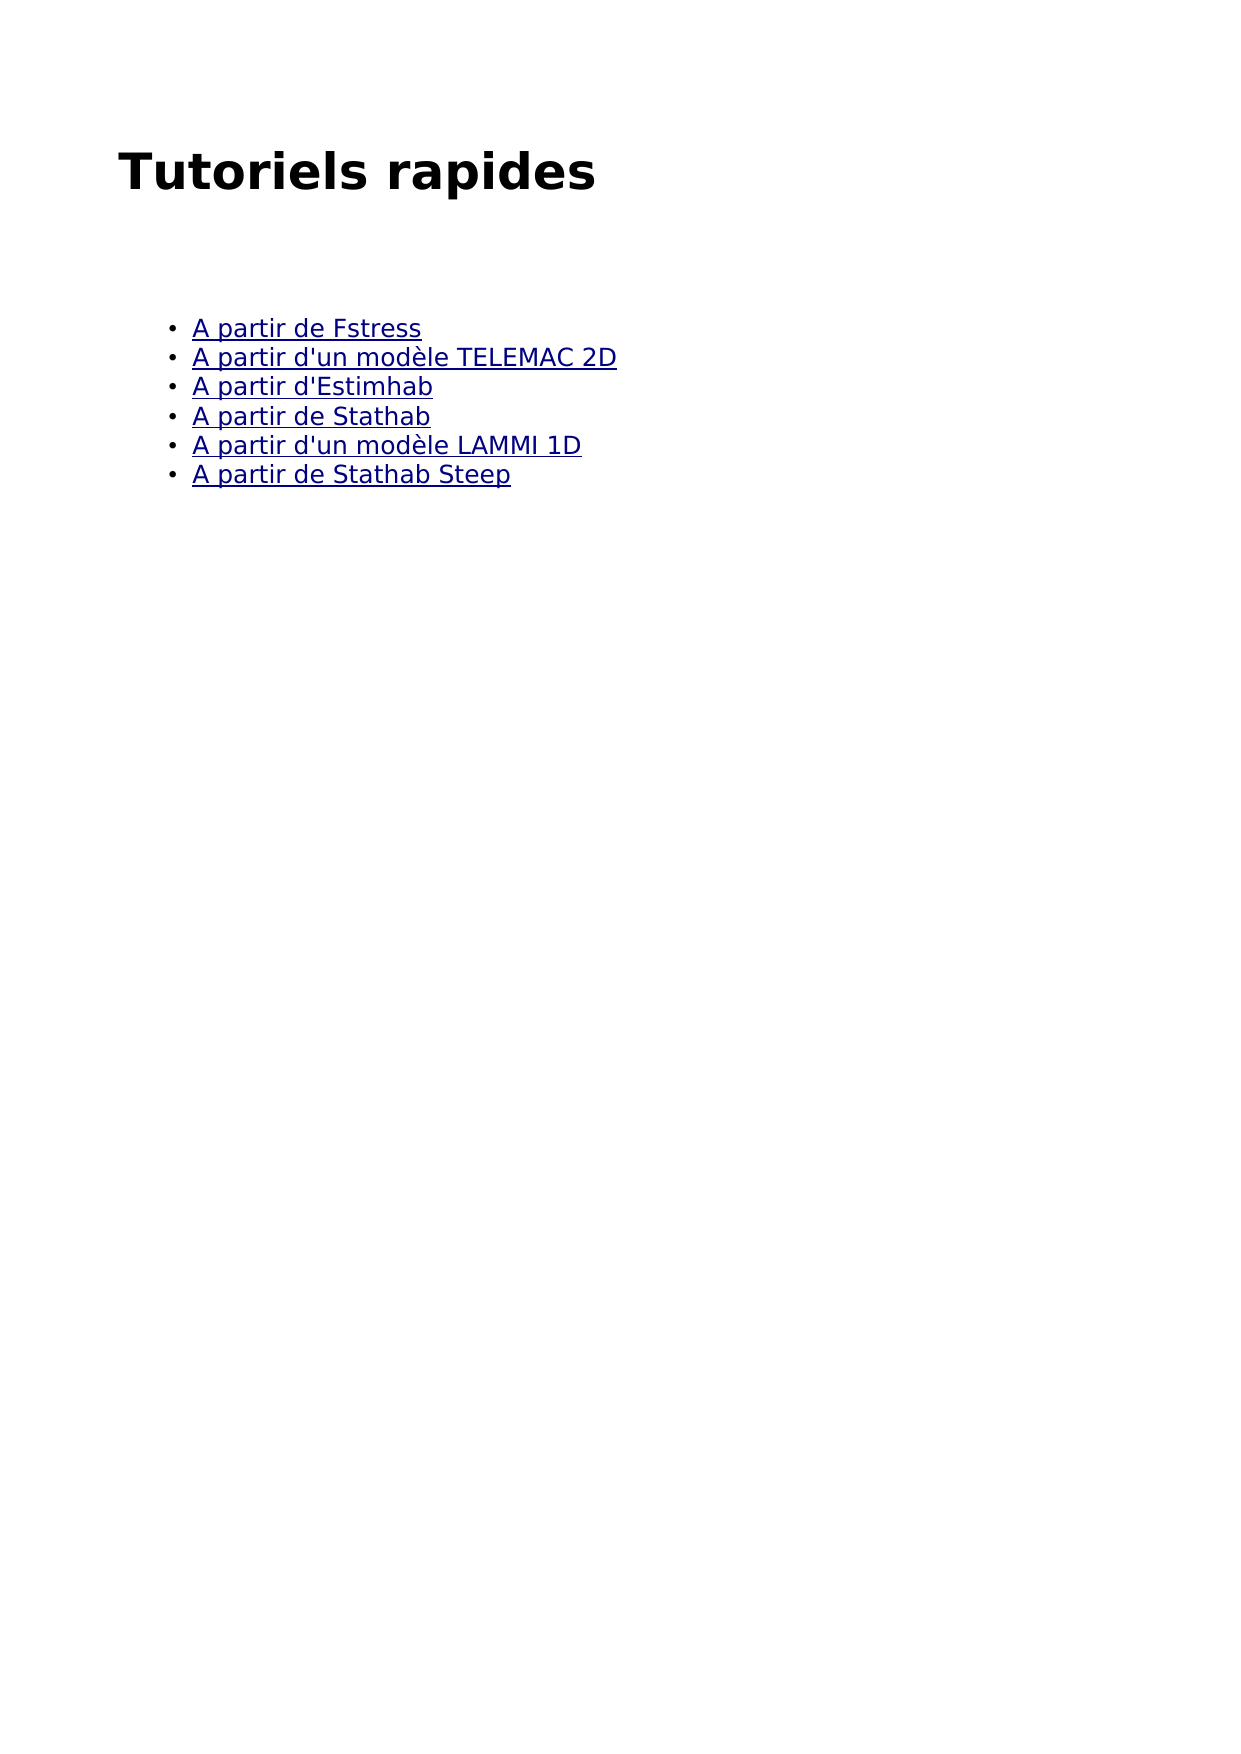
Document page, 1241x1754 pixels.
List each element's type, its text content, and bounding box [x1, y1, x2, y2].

list A partir de Stathab Steep [177, 460, 1122, 489]
list A partir d'un modèle LAMMI 1D [177, 431, 1122, 460]
list A partir d'un modèle TELEMAC 2D [177, 343, 1122, 372]
list A partir d'Estimhab [177, 372, 1122, 402]
list A partir de Stathab [177, 402, 1122, 431]
subtitle Tutoriels rapides [118, 143, 1122, 201]
list A partir de Fstress [177, 314, 1122, 343]
